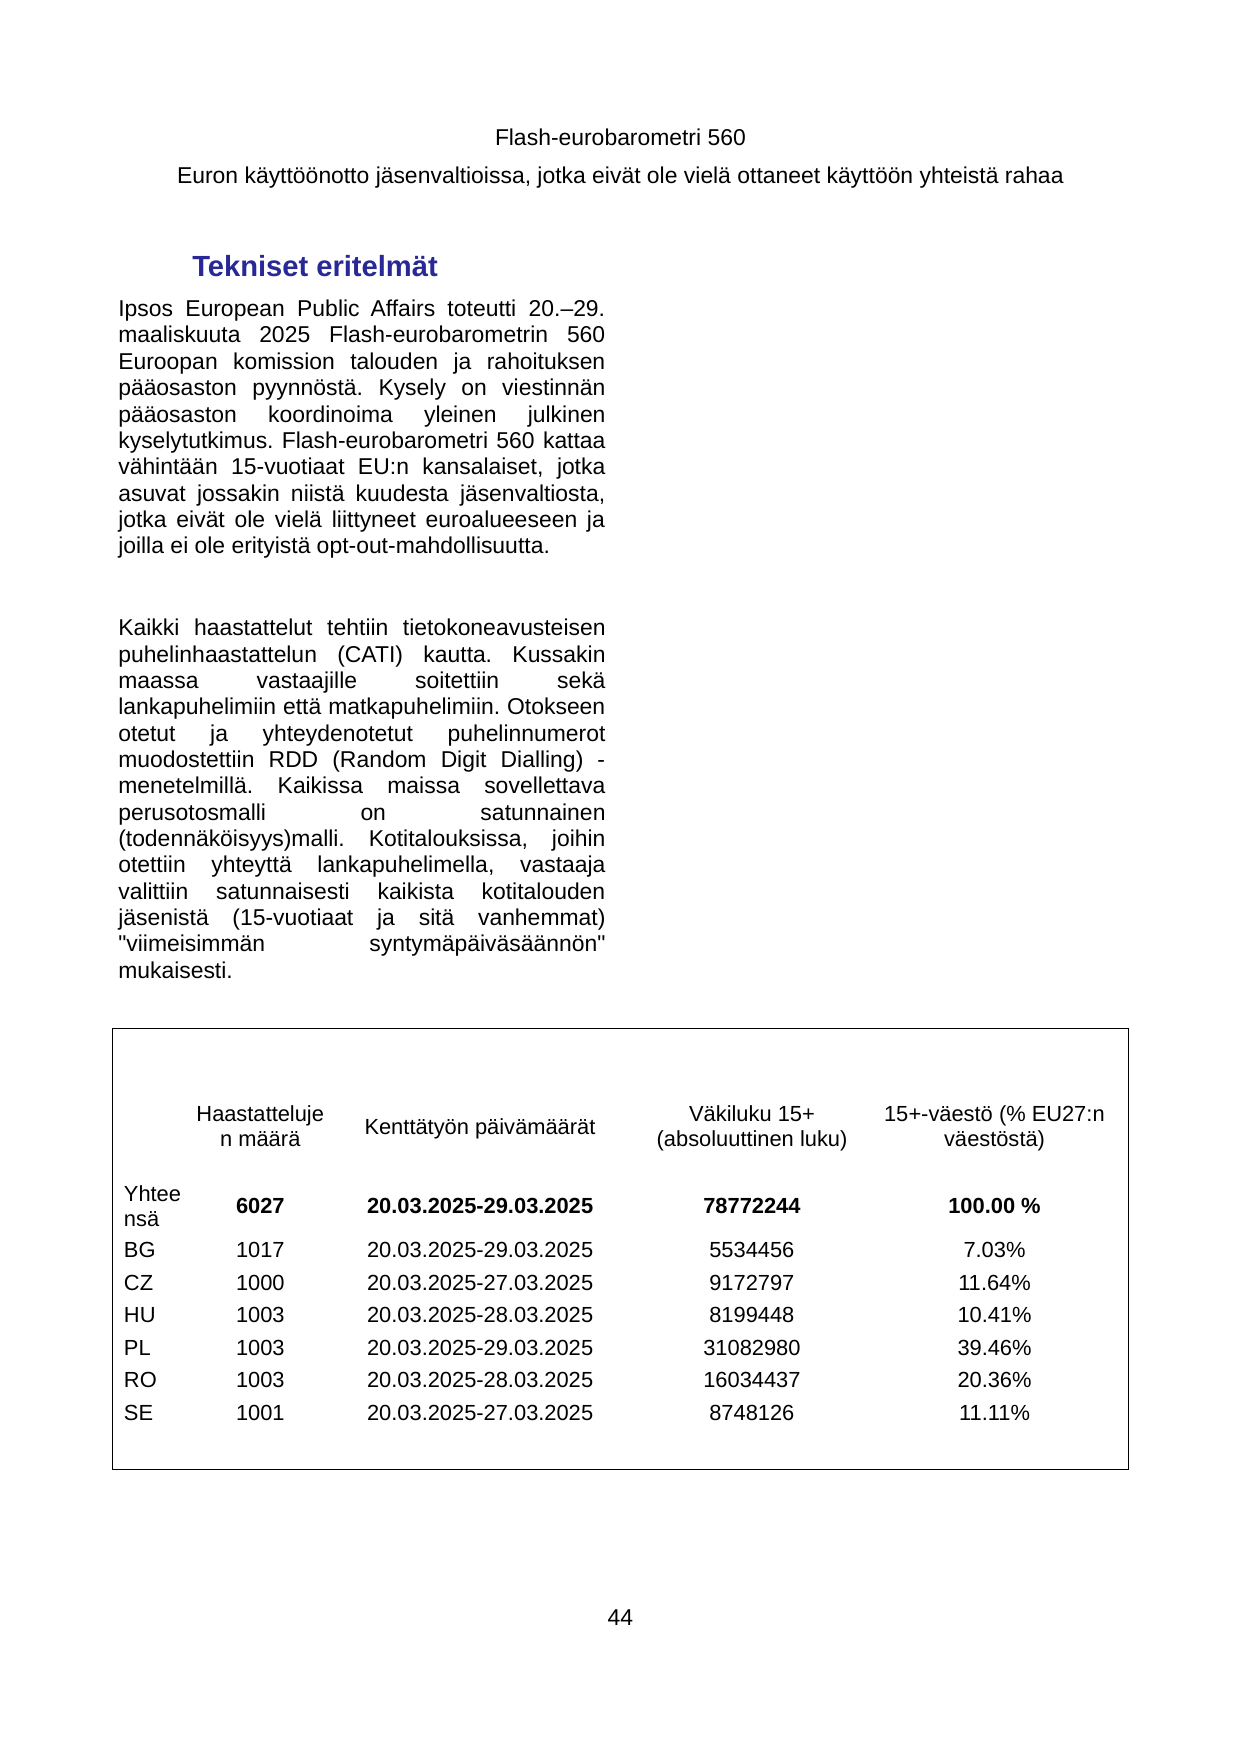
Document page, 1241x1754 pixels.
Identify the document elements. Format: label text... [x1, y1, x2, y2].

table_cell 11.64% [873, 1266, 1116, 1299]
table_cell 20.03.2025-27.03.2025 [329, 1396, 631, 1428]
table_cell 11.11% [873, 1396, 1116, 1428]
table_cell 1000 [191, 1266, 329, 1299]
table_cell 8748126 [631, 1396, 873, 1428]
table_cell 6027 [191, 1178, 329, 1234]
table_cell 1001 [191, 1396, 329, 1428]
table_cell 10.41% [873, 1299, 1116, 1331]
table_header 15+-väestö (% EU27:n väestöstä) [873, 1075, 1116, 1178]
table_cell 20.03.2025-27.03.2025 [329, 1266, 631, 1299]
table_cell HU [121, 1299, 191, 1331]
table_cell 9172797 [631, 1266, 873, 1299]
table_cell 20.36% [873, 1364, 1116, 1396]
text Kaikki haastattelut tehtiin tietokoneavusteisen puhelinhaastattelun (CATI) kautta. Kussakin maassa vastaajille soitettiin sekä lankapuhelimiin että matkapuhelimiin. Otokseen otetut ja yhteydenotetut puhelinnumerot muodostettiin RDD (Random Digit Dialling) -menetelmillä. Kaikissa maissa sovellettava perusotosmalli on satunnainen (todennäköisyys)malli. Kotitalouksissa, joihin otettiin yhteyttä lankapuhelimella, vastaaja valittiin satunnaisesti kaikista kotitalouden jäsenistä (15-vuotiaat ja sitä vanhemmat) "viimeisimmän syntymäpäiväsäännön" mukaisesti. [118, 614, 605, 983]
table_cell 5534456 [631, 1234, 873, 1266]
table_cell 1003 [191, 1331, 329, 1363]
table_cell 78772244 [631, 1178, 873, 1234]
table_header [121, 1075, 191, 1178]
table_cell 16034437 [631, 1364, 873, 1396]
table_cell 1003 [191, 1364, 329, 1396]
table_cell 31082980 [631, 1331, 873, 1363]
table_header Väkiluku 15+ (absoluuttinen luku) [631, 1075, 873, 1178]
table_cell 8199448 [631, 1299, 873, 1331]
table_cell SE [121, 1396, 191, 1428]
table_cell 7.03% [873, 1234, 1116, 1266]
text Ipsos European Public Affairs toteutti 20.–29. maaliskuuta 2025 Flash-eurobarometrin 560 Euroopan komission talouden ja rahoituksen pääosaston pyynnöstä. Kysely on viestinnän pääosaston koordinoima yleinen julkinen kyselytutkimus. Flash-eurobarometri 560 kattaa vähintään 15-vuotiaat EU:n kansalaiset, jotka asuvat jossakin niistä kuudesta jäsenvaltiosta, jotka eivät ole vielä liittyneet euroalueeseen ja joilla ei ole erityistä opt-out-mahdollisuutta. [118, 295, 605, 559]
table_cell 20.03.2025-29.03.2025 [329, 1234, 631, 1266]
table_cell 1017 [191, 1234, 329, 1266]
subtitle Tekniset eritelmät [118, 249, 605, 283]
table_cell 39.46% [873, 1331, 1116, 1363]
table_cell RO [121, 1364, 191, 1396]
table_cell BG [121, 1234, 191, 1266]
table_cell Yhteensä [121, 1178, 191, 1234]
table_cell 20.03.2025-28.03.2025 [329, 1364, 631, 1396]
table_cell PL [121, 1331, 191, 1363]
table_header Kenttätyön päivämäärät [329, 1075, 631, 1178]
table_cell 20.03.2025-28.03.2025 [329, 1299, 631, 1331]
table_cell 1003 [191, 1299, 329, 1331]
table_cell 100,00 % [873, 1178, 1116, 1234]
table_header Haastattelujen määrä [191, 1075, 329, 1178]
table_cell 20.03.2025-29.03.2025 [329, 1331, 631, 1363]
table_cell 20.03.2025-29.03.2025 [329, 1178, 631, 1234]
table_cell CZ [121, 1266, 191, 1299]
